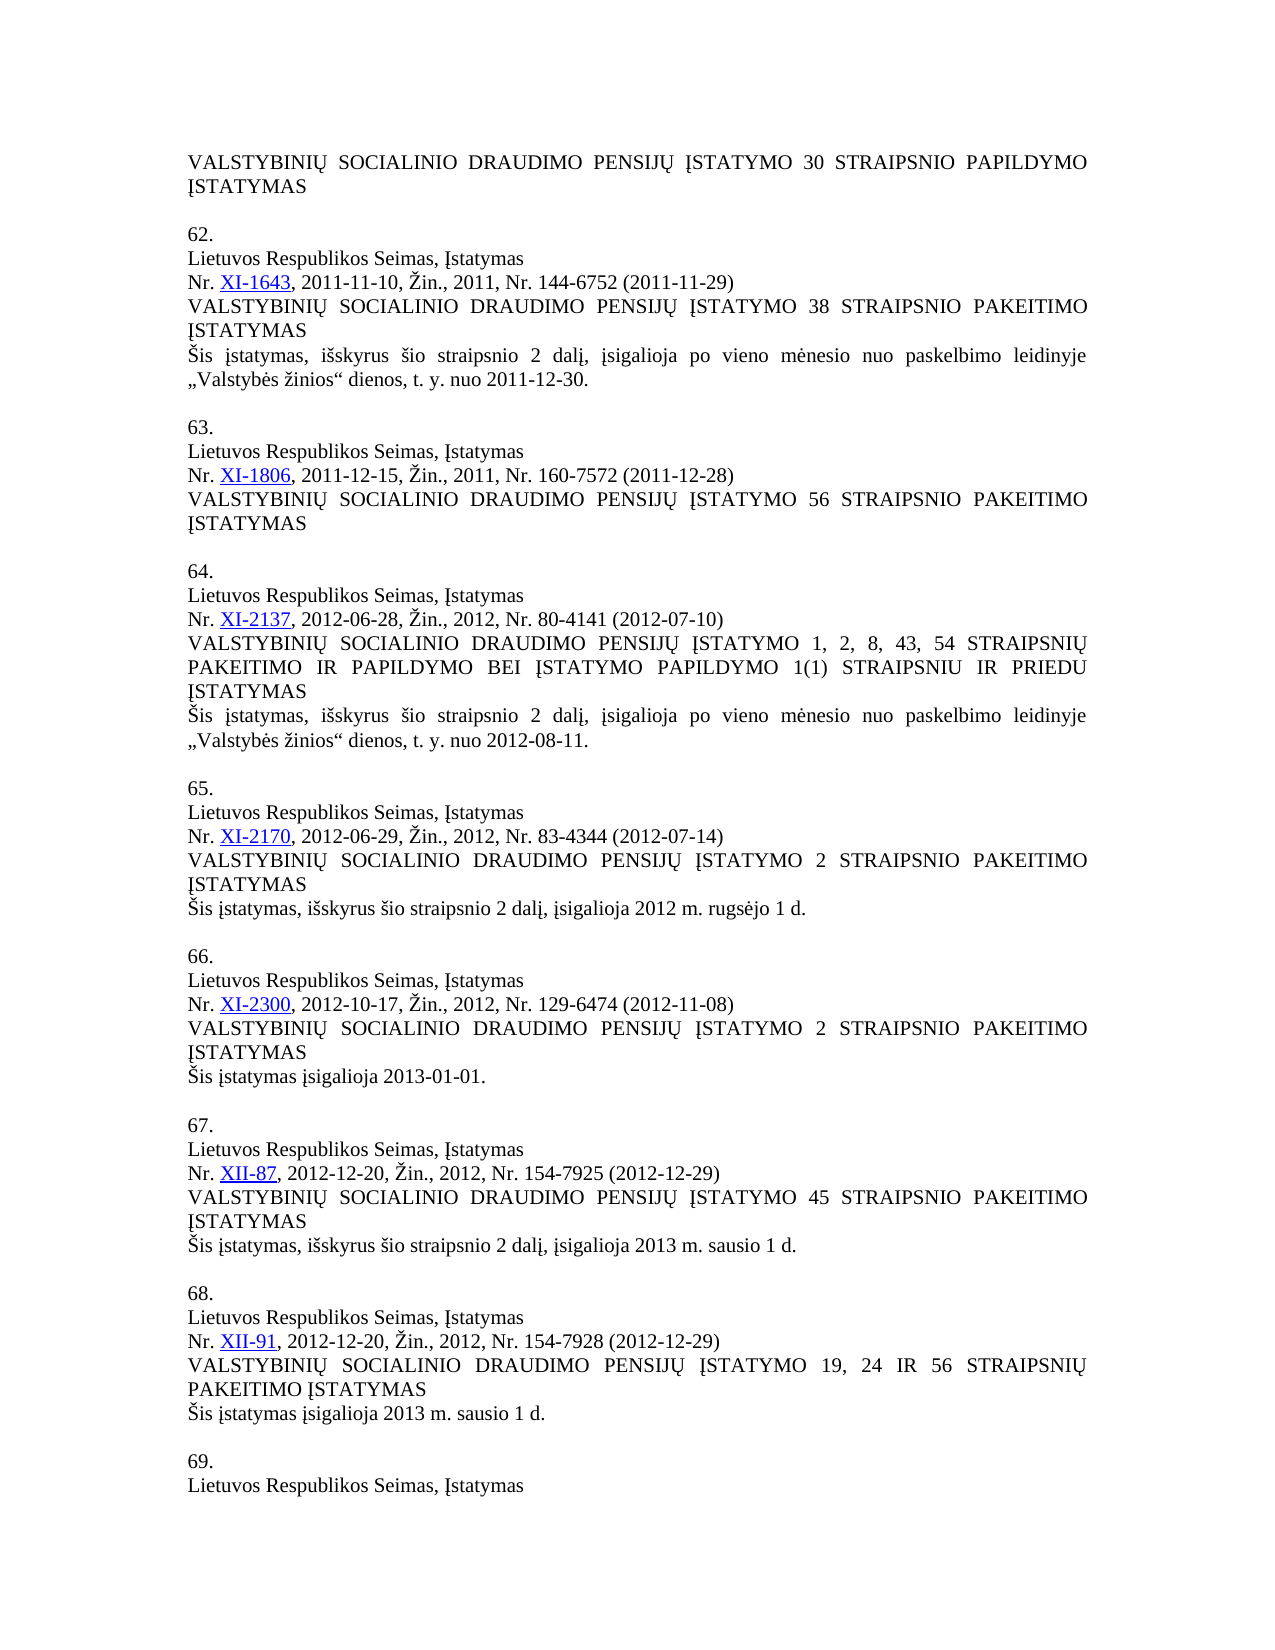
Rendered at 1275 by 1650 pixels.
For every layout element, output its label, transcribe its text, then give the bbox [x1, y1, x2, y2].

text 63. [187, 415, 1088, 439]
text Šis įstatymas, išskyrus šio straipsnio 2 dalį, įsigalioja 2012 m. rugsėjo 1 d. [187, 896, 1088, 920]
text Lietuvos Respublikos Seimas, Įstatymas [187, 246, 1088, 270]
text 64. [187, 559, 1088, 583]
text 68. [187, 1281, 1088, 1305]
text Nr. XI-1643, 2011-11-10, Žin., 2011, Nr. 144-6752 (2011-11-29) [187, 270, 1088, 294]
text Šis įstatymas, išskyrus šio straipsnio 2 dalį, įsigalioja 2013 m. sausio 1 d. [187, 1233, 1088, 1257]
text Lietuvos Respublikos Seimas, Įstatymas [187, 800, 1088, 824]
text Nr. XI-2300, 2012-10-17, Žin., 2012, Nr. 129-6474 (2012-11-08) [187, 992, 1088, 1016]
text 62. [187, 222, 1088, 246]
text Lietuvos Respublikos Seimas, Įstatymas [187, 1305, 1088, 1329]
text Lietuvos Respublikos Seimas, Įstatymas [187, 1473, 1088, 1497]
text VALSTYBINIŲ SOCIALINIO DRAUDIMO PENSIJŲ ĮSTATYMO 30 STRAIPSNIO PAPILDYMO ĮSTATYMAS [187, 150, 1088, 198]
text Lietuvos Respublikos Seimas, Įstatymas [187, 439, 1088, 463]
text Šis įstatymas, išskyrus šio straipsnio 2 dalį, įsigalioja po vieno mėnesio nuo paskelbimo leidinyje „Valstybės žinios“ dienos, t. y. nuo 2011-12-30. [187, 342, 1088, 391]
text Nr. XII-91, 2012-12-20, Žin., 2012, Nr. 154-7928 (2012-12-29) [187, 1329, 1088, 1353]
text VALSTYBINIŲ SOCIALINIO DRAUDIMO PENSIJŲ ĮSTATYMO 19, 24 IR 56 STRAIPSNIŲ PAKEITIMO ĮSTATYMAS [187, 1353, 1088, 1401]
text Lietuvos Respublikos Seimas, Įstatymas [187, 1137, 1088, 1161]
text Nr. XI-2170, 2012-06-29, Žin., 2012, Nr. 83-4344 (2012-07-14) [187, 824, 1088, 848]
text Nr. XI-2137, 2012-06-28, Žin., 2012, Nr. 80-4141 (2012-07-10) [187, 607, 1088, 631]
text Šis įstatymas įsigalioja 2013 m. sausio 1 d. [187, 1401, 1088, 1425]
text 69. [187, 1449, 1088, 1473]
text VALSTYBINIŲ SOCIALINIO DRAUDIMO PENSIJŲ ĮSTATYMO 38 STRAIPSNIO PAKEITIMO ĮSTATYMAS [187, 294, 1088, 342]
text VALSTYBINIŲ SOCIALINIO DRAUDIMO PENSIJŲ ĮSTATYMO 45 STRAIPSNIO PAKEITIMO ĮSTATYMAS [187, 1185, 1088, 1233]
text VALSTYBINIŲ SOCIALINIO DRAUDIMO PENSIJŲ ĮSTATYMO 1, 2, 8, 43, 54 STRAIPSNIŲ PAKEITIMO IR PAPILDYMO BEI ĮSTATYMO PAPILDYMO 1(1) STRAIPSNIU IR PRIEDU ĮSTATYMAS [187, 631, 1088, 703]
text Šis įstatymas, išskyrus šio straipsnio 2 dalį, įsigalioja po vieno mėnesio nuo paskelbimo leidinyje „Valstybės žinios“ dienos, t. y. nuo 2012-08-11. [187, 703, 1087, 752]
text Šis įstatymas įsigalioja 2013-01-01. [187, 1064, 1087, 1088]
text 65. [187, 776, 1088, 800]
text 66. [187, 944, 1088, 968]
text Nr. XII-87, 2012-12-20, Žin., 2012, Nr. 154-7925 (2012-12-29) [187, 1161, 1088, 1185]
text VALSTYBINIŲ SOCIALINIO DRAUDIMO PENSIJŲ ĮSTATYMO 2 STRAIPSNIO PAKEITIMO ĮSTATYMAS [187, 848, 1088, 896]
text VALSTYBINIŲ SOCIALINIO DRAUDIMO PENSIJŲ ĮSTATYMO 56 STRAIPSNIO PAKEITIMO ĮSTATYMAS [187, 487, 1088, 535]
text Lietuvos Respublikos Seimas, Įstatymas [187, 968, 1088, 992]
text Nr. XI-1806, 2011-12-15, Žin., 2011, Nr. 160-7572 (2011-12-28) [187, 463, 1088, 487]
text Lietuvos Respublikos Seimas, Įstatymas [187, 583, 1088, 607]
text 67. [187, 1112, 1088, 1137]
text VALSTYBINIŲ SOCIALINIO DRAUDIMO PENSIJŲ ĮSTATYMO 2 STRAIPSNIO PAKEITIMO ĮSTATYMAS [187, 1016, 1088, 1064]
